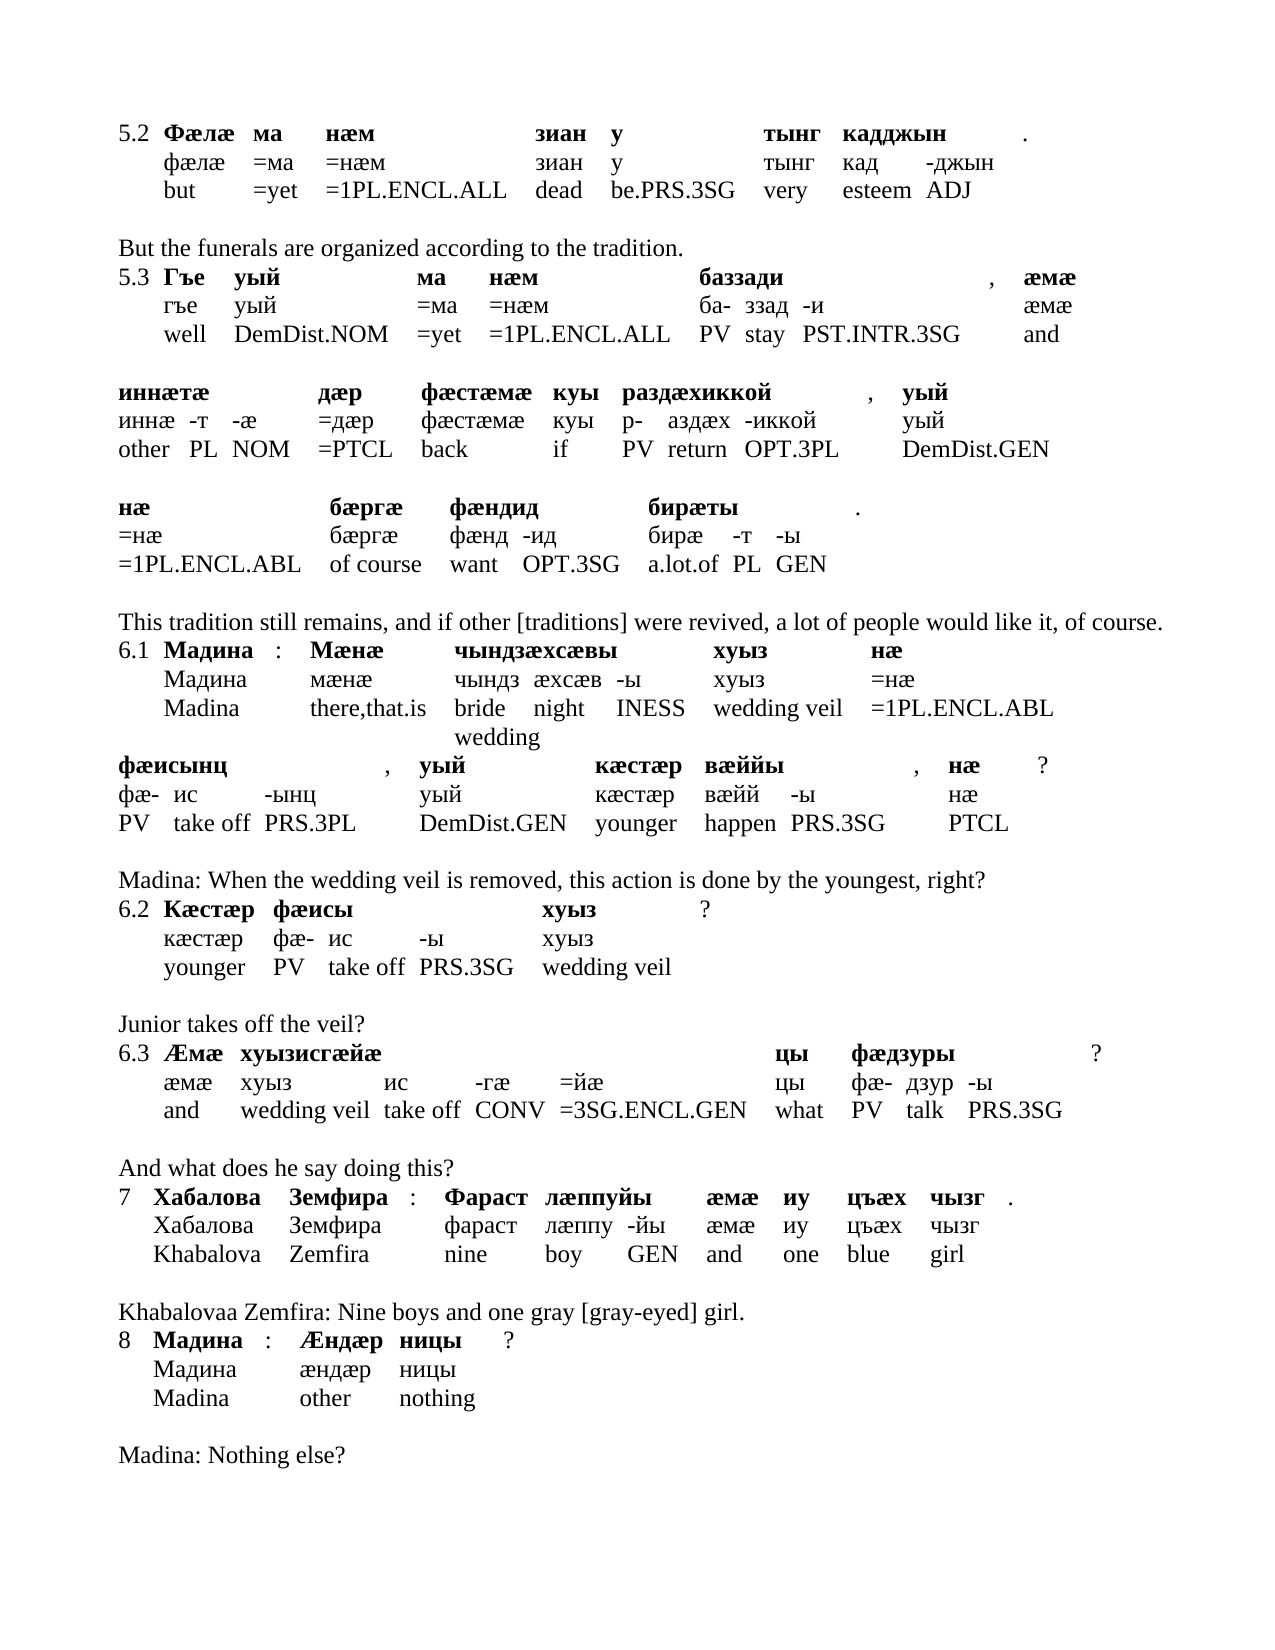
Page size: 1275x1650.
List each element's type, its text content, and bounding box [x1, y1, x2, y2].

text -ид [522, 521, 620, 549]
text Мадина [163, 664, 247, 693]
text other [299, 1383, 371, 1412]
text PTCL [948, 808, 1009, 837]
text =йæ [559, 1067, 747, 1096]
text лæппуйы [545, 1182, 692, 1211]
text кæстæр [595, 779, 677, 808]
text цъæх [847, 1211, 902, 1239]
text ? [699, 894, 720, 923]
text ззад [745, 291, 788, 319]
text Хабалова [153, 1211, 261, 1239]
text 6.1 [118, 636, 149, 664]
text 8 [118, 1326, 139, 1354]
text хуыз [713, 664, 843, 693]
text фæисы [273, 894, 528, 923]
text happen [704, 808, 777, 837]
text DemDist.GEN [902, 434, 1050, 463]
text want [449, 549, 508, 578]
text раздæхиккой [622, 377, 853, 406]
text æхсæв [533, 664, 602, 693]
text фæисынц [118, 751, 371, 779]
text nine [444, 1239, 517, 1268]
text у [611, 147, 736, 176]
text wedding veil [713, 693, 843, 722]
text -т [732, 521, 762, 549]
text уый [419, 751, 581, 779]
text -ы [616, 664, 686, 693]
text This tradition still remains, and if other [traditions] were revived, a lot of people would like it, of course. [118, 607, 1249, 636]
text =yet [253, 176, 298, 204]
text уый [234, 262, 403, 291]
text хуыз [542, 894, 686, 923]
text =ма [417, 291, 461, 319]
text . [1022, 118, 1043, 147]
text нæ [871, 636, 1068, 664]
text -ы [776, 521, 827, 549]
text NOM [232, 434, 290, 463]
text PL [732, 549, 762, 578]
text if [553, 434, 594, 463]
text Фæлæ [163, 118, 239, 147]
text Мадина [153, 1354, 237, 1383]
text фæлæ [163, 147, 225, 176]
text нæ [948, 751, 1023, 779]
text Madina [153, 1383, 237, 1412]
text =нæ [118, 521, 302, 549]
text цъæх [847, 1182, 916, 1211]
text -т [189, 406, 218, 434]
text dead [535, 176, 583, 204]
text PL [189, 434, 218, 463]
text у [611, 118, 749, 147]
text -йы [627, 1211, 678, 1239]
text well [163, 319, 206, 348]
text баззади [699, 262, 975, 291]
text PV [622, 434, 654, 463]
text 5.3 [118, 262, 149, 291]
text кад [842, 147, 912, 176]
text -ынц [264, 779, 357, 808]
text хуыз [713, 636, 857, 664]
text Мадина [163, 636, 261, 664]
text р- [622, 406, 654, 434]
text куы [553, 406, 594, 434]
text : [409, 1182, 430, 1211]
text хуызисгæйæ [240, 1038, 761, 1067]
text 7 [118, 1182, 139, 1211]
text take off [328, 952, 405, 981]
text =1PL.ENCL.ALL [489, 319, 671, 348]
text Khabalova [153, 1239, 261, 1268]
text ? [1037, 751, 1058, 779]
text ма [253, 118, 312, 147]
text 6.3 [118, 1038, 149, 1067]
text DemDist.GEN [419, 808, 567, 837]
text фæ- [118, 779, 159, 808]
text Junior takes off the veil? [118, 1009, 1249, 1038]
text talk [906, 1096, 954, 1124]
text Madina: Nothing else? [118, 1441, 1249, 1469]
text Мæнæ [310, 636, 440, 664]
text бæргæ [329, 521, 422, 549]
text 5.2 [118, 118, 149, 147]
text Zemfira [289, 1239, 382, 1268]
text Фараст [444, 1182, 531, 1211]
text but [163, 176, 225, 204]
text DemDist.NOM [234, 319, 389, 348]
text ма [417, 262, 475, 291]
text хуыз [240, 1067, 370, 1096]
text Æндæр [299, 1326, 385, 1354]
text , [913, 751, 934, 779]
text . [854, 492, 876, 521]
text уый [234, 291, 389, 319]
text Madina: When the wedding veil is removed, this action is done by the youngest, right? [118, 866, 1249, 894]
text ис [173, 779, 250, 808]
text фæ- [851, 1067, 892, 1096]
text girl [930, 1239, 979, 1268]
text PV [273, 952, 314, 981]
text ? [1091, 1038, 1112, 1067]
text лæппу [545, 1211, 613, 1239]
text bride [454, 693, 519, 722]
text =ма [253, 147, 298, 176]
text кадджын [842, 118, 1008, 147]
text very [763, 176, 815, 204]
text Земфира [289, 1211, 382, 1239]
text Madina [163, 693, 247, 722]
text =нæ [871, 664, 1054, 693]
text PRS.3PL [264, 808, 357, 837]
text CONV [475, 1096, 546, 1124]
text хуыз [542, 923, 672, 952]
text тынг [763, 118, 829, 147]
text æндæр [299, 1354, 371, 1383]
text boy [545, 1239, 613, 1268]
text OPT.3PL [744, 434, 840, 463]
text мæнæ [310, 664, 426, 693]
text PRS.3SG [790, 808, 886, 837]
text æмæ [1023, 291, 1072, 319]
text нæ [118, 492, 316, 521]
text гъе [163, 291, 206, 319]
text =нæм [325, 147, 508, 176]
text =1PL.ENCL.ALL [325, 176, 508, 204]
text But the funerals are organized according to the tradition. [118, 233, 1249, 262]
text нæм [325, 118, 521, 147]
text -ы [968, 1067, 1063, 1096]
text wedding veil [542, 952, 672, 981]
text =yet [417, 319, 461, 348]
text дæр [318, 377, 407, 406]
text ? [503, 1326, 524, 1354]
text of course [329, 549, 422, 578]
text night [533, 693, 602, 722]
text GEN [776, 549, 827, 578]
text æмæ [1023, 262, 1086, 291]
text бирæ [648, 521, 719, 549]
text фæ- [273, 923, 314, 952]
text чызг [930, 1182, 993, 1211]
text younger [595, 808, 677, 837]
text фæнд [449, 521, 508, 549]
text esteem [842, 176, 912, 204]
text чызг [930, 1211, 979, 1239]
text =PTCL [318, 434, 393, 463]
text -ы [790, 779, 886, 808]
text PV [699, 319, 731, 348]
text wedding veil [240, 1096, 370, 1124]
text Khabalovaa Zemfira: Nine boys and one gray [gray-eyed] girl. [118, 1297, 1249, 1326]
text бирæты [648, 492, 841, 521]
text иу [783, 1211, 819, 1239]
text INESS [616, 693, 686, 722]
text -гæ [475, 1067, 546, 1096]
text кæстæр [163, 923, 245, 952]
text æмæ [163, 1067, 212, 1096]
text ис [384, 1067, 461, 1096]
text Хабалова [153, 1182, 275, 1211]
text куы [553, 377, 608, 406]
text =1PL.ENCL.ABL [118, 549, 302, 578]
text -æ [232, 406, 290, 434]
text PST.INTR.3SG [802, 319, 961, 348]
text ис [328, 923, 405, 952]
text , [384, 751, 405, 779]
text чындз [454, 664, 519, 693]
text ницы [399, 1326, 489, 1354]
text Земфира [289, 1182, 396, 1211]
text there,that.is [310, 693, 426, 722]
text зиан [535, 147, 583, 176]
text иннæ [118, 406, 175, 434]
text фæстæмæ [421, 377, 539, 406]
text wedding [454, 722, 699, 751]
text -и [802, 291, 961, 319]
text other [118, 434, 175, 463]
text фæндид [449, 492, 634, 521]
text =нæм [489, 291, 671, 319]
text , [988, 262, 1009, 291]
text return [668, 434, 731, 463]
text and [163, 1096, 212, 1124]
text фæдзуры [851, 1038, 1077, 1067]
text уый [419, 779, 567, 808]
text PRS.3SG [968, 1096, 1063, 1124]
text вæйй [704, 779, 777, 808]
text æмæ [706, 1182, 769, 1211]
text иннæтæ [118, 377, 304, 406]
text And what does he say doing this? [118, 1153, 1249, 1182]
text GEN [627, 1239, 678, 1268]
text Æмæ [163, 1038, 226, 1067]
text be.PRS.3SG [611, 176, 736, 204]
text take off [173, 808, 250, 837]
text blue [847, 1239, 902, 1268]
text and [1023, 319, 1072, 348]
text нæм [489, 262, 685, 291]
text PV [118, 808, 159, 837]
text , [867, 377, 888, 406]
text зиан [535, 118, 597, 147]
text . [1007, 1182, 1028, 1211]
text уый [902, 377, 1064, 406]
text цы [775, 1038, 837, 1067]
text =дæр [318, 406, 393, 434]
text бæргæ [329, 492, 436, 521]
text Мадина [153, 1326, 251, 1354]
text and [706, 1239, 755, 1268]
text -джын [926, 147, 994, 176]
text тынг [763, 147, 815, 176]
text чындзæхсæвы [454, 636, 699, 664]
text 6.2 [118, 894, 149, 923]
text =3SG.ENCL.GEN [559, 1096, 747, 1124]
text дзур [906, 1067, 954, 1096]
text ба- [699, 291, 731, 319]
text one [783, 1239, 819, 1268]
text нæ [948, 779, 1009, 808]
text : [275, 636, 296, 664]
text ADJ [926, 176, 994, 204]
text take off [384, 1096, 461, 1124]
text кæстæр [595, 751, 691, 779]
text аздæх [668, 406, 731, 434]
text вæййы [704, 751, 899, 779]
text цы [775, 1067, 823, 1096]
text PRS.3SG [419, 952, 514, 981]
text фараст [444, 1211, 517, 1239]
text уый [902, 406, 1050, 434]
text æмæ [706, 1211, 755, 1239]
text what [775, 1096, 823, 1124]
text ницы [399, 1354, 476, 1383]
text stay [745, 319, 788, 348]
text OPT.3SG [522, 549, 620, 578]
text Кæстæр [163, 894, 259, 923]
text PV [851, 1096, 892, 1124]
text Гъе [163, 262, 220, 291]
text =1PL.ENCL.ABL [871, 693, 1054, 722]
text a.lot.of [648, 549, 719, 578]
text nothing [399, 1383, 476, 1412]
text иу [783, 1182, 833, 1211]
text -ы [419, 923, 514, 952]
text -иккой [744, 406, 840, 434]
text : [264, 1326, 286, 1354]
text фæстæмæ [421, 406, 525, 434]
text younger [163, 952, 245, 981]
text back [421, 434, 525, 463]
